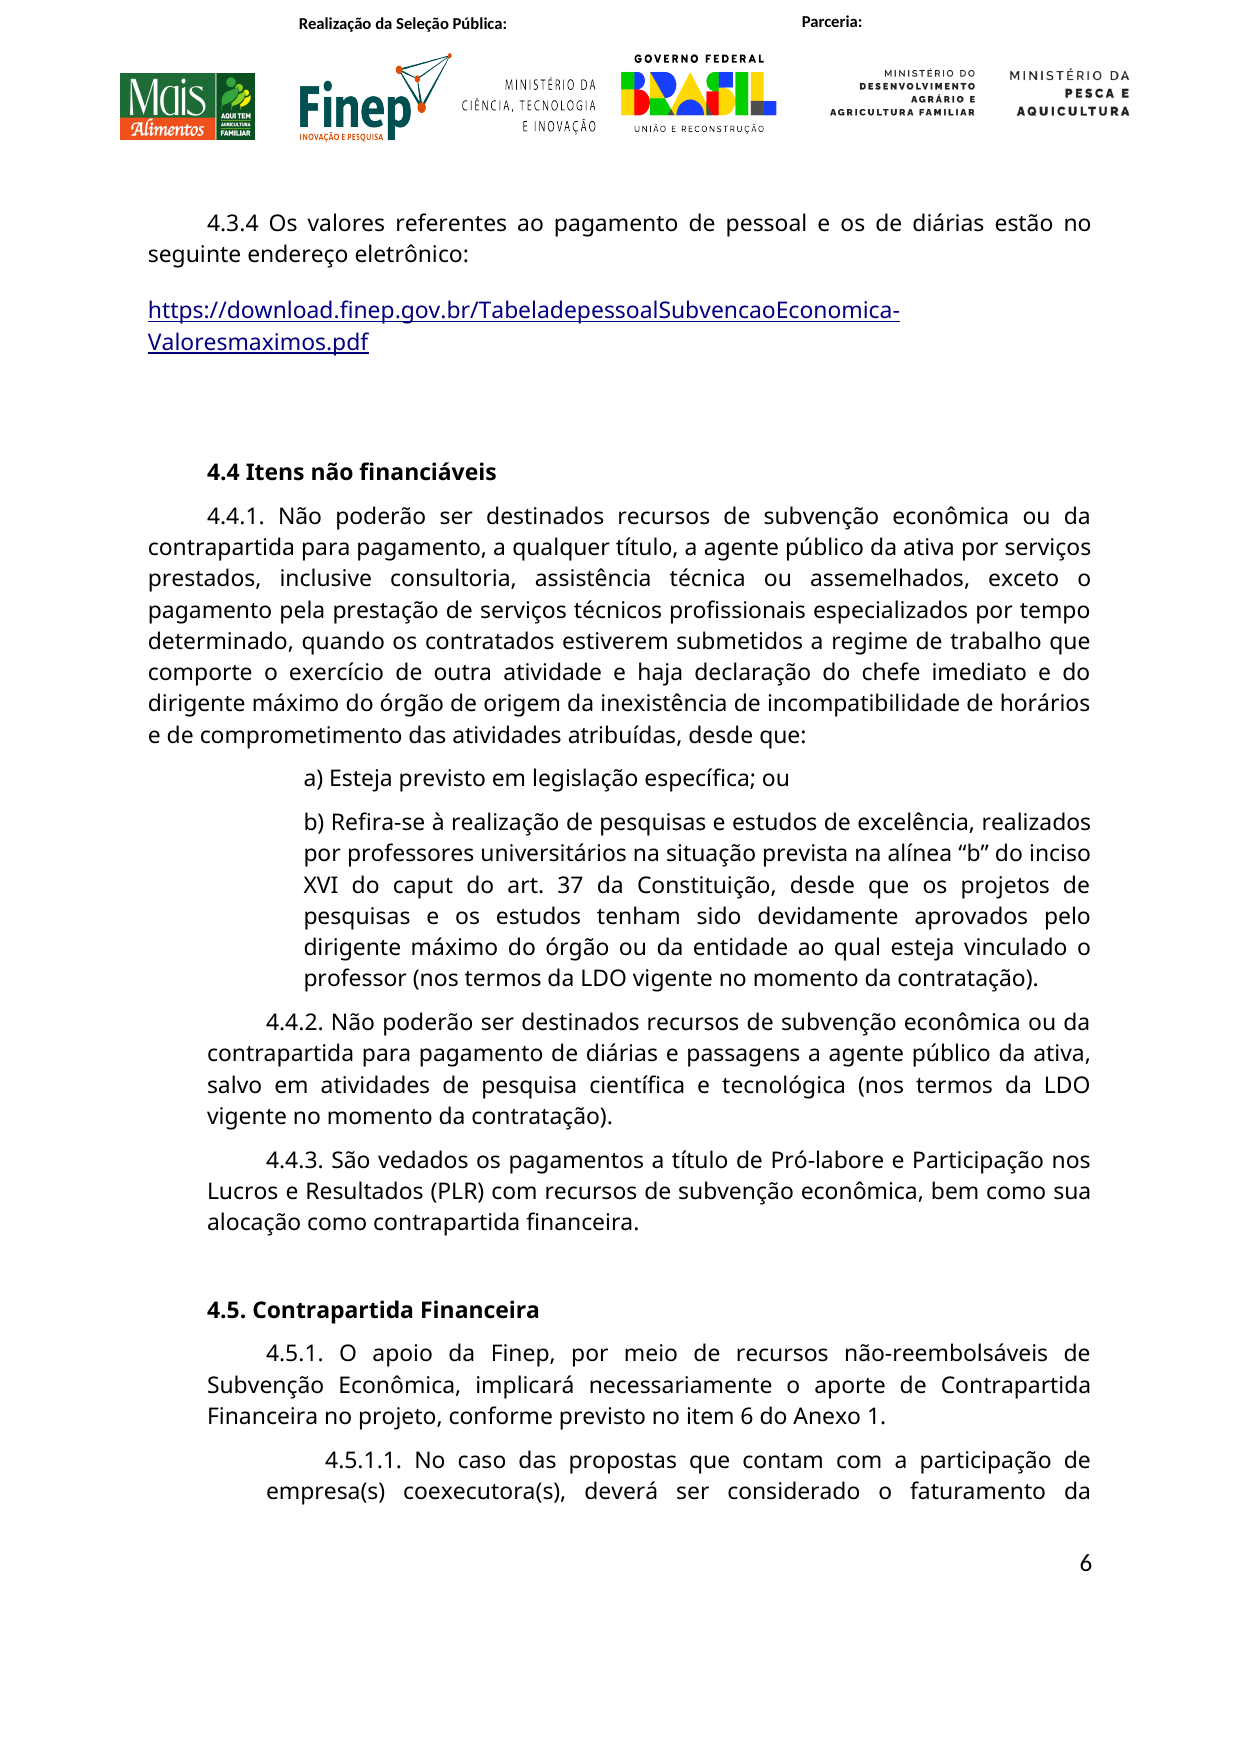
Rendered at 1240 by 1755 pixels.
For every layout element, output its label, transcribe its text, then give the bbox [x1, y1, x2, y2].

list 4.4.3. São vedados os pagamentos a título de Pró-labore e Participação nos Lucros e Resultados (PLR) com recursos de subvenção econômica, bem como sua alocação como contrapartida financeira. [207, 1143, 1092, 1237]
text 4.5.1. O apoio da Finep, por meio de recursos não-reembolsáveis de Subvenção Econômica, implicará necessariamente o aporte de Contrapartida Financeira no projeto, conforme previsto no item 6 do Anexo 1. [207, 1337, 1092, 1431]
text 4.5.1.1. No caso das propostas que contam com a participação de empresa(s) coexecutora(s), deverá ser considerado o faturamento da [266, 1443, 1092, 1506]
text a) Esteja previsto em legislação específica; ou [303, 762, 1092, 793]
text 4.4.1. Não poderão ser destinados recursos de subvenção econômica ou da contrapartida para pagamento, a qualquer título, a agente público da ativa por serviços prestados, inclusive consultoria, assistência técnica ou assemelhados, exceto o pagamento pela prestação de serviços técnicos profissionais especializados por tempo determinado, quando os contratados estiverem submetidos a regime de trabalho que comporte o exercício de outra atividade e haja declaração do chefe imediato e do dirigente máximo do órgão de origem da inexistência de incompatibilidade de horários e de comprometimento das atividades atribuídas, desde que: [148, 500, 1092, 750]
list 4.4.2. Não poderão ser destinados recursos de subvenção econômica ou da contrapartida para pagamento de diárias e passagens a agente público da ativa, salvo em atividades de pesquisa científica e tecnológica (nos termos da LDO vigente no momento da contratação). [207, 1006, 1092, 1131]
text 4.4 Itens não financiáveis [148, 456, 1092, 487]
text b) Refira-se à realização de pesquisas e estudos de excelência, realizados por professores universitários na situação prevista na alínea “b” do inciso XVI do caput do art. 37 da Constituição, desde que os projetos de pesquisas e os estudos tenham sido devidamente aprovados pelo dirigente máximo do órgão ou da entidade ao qual esteja vinculado o professor (nos termos da LDO vigente no momento da contratação). [303, 806, 1092, 993]
text 4.3.4 Os valores referentes ao pagamento de pessoal e os de diárias estão no seguinte endereço eletrônico: [148, 207, 1093, 269]
text https://download.finep.gov.br/TabeladepessoalSubvencaoEconomica-Valoresmaximos.pdf [148, 294, 1092, 357]
text 4.5. Contrapartida Financeira [148, 1293, 1092, 1325]
